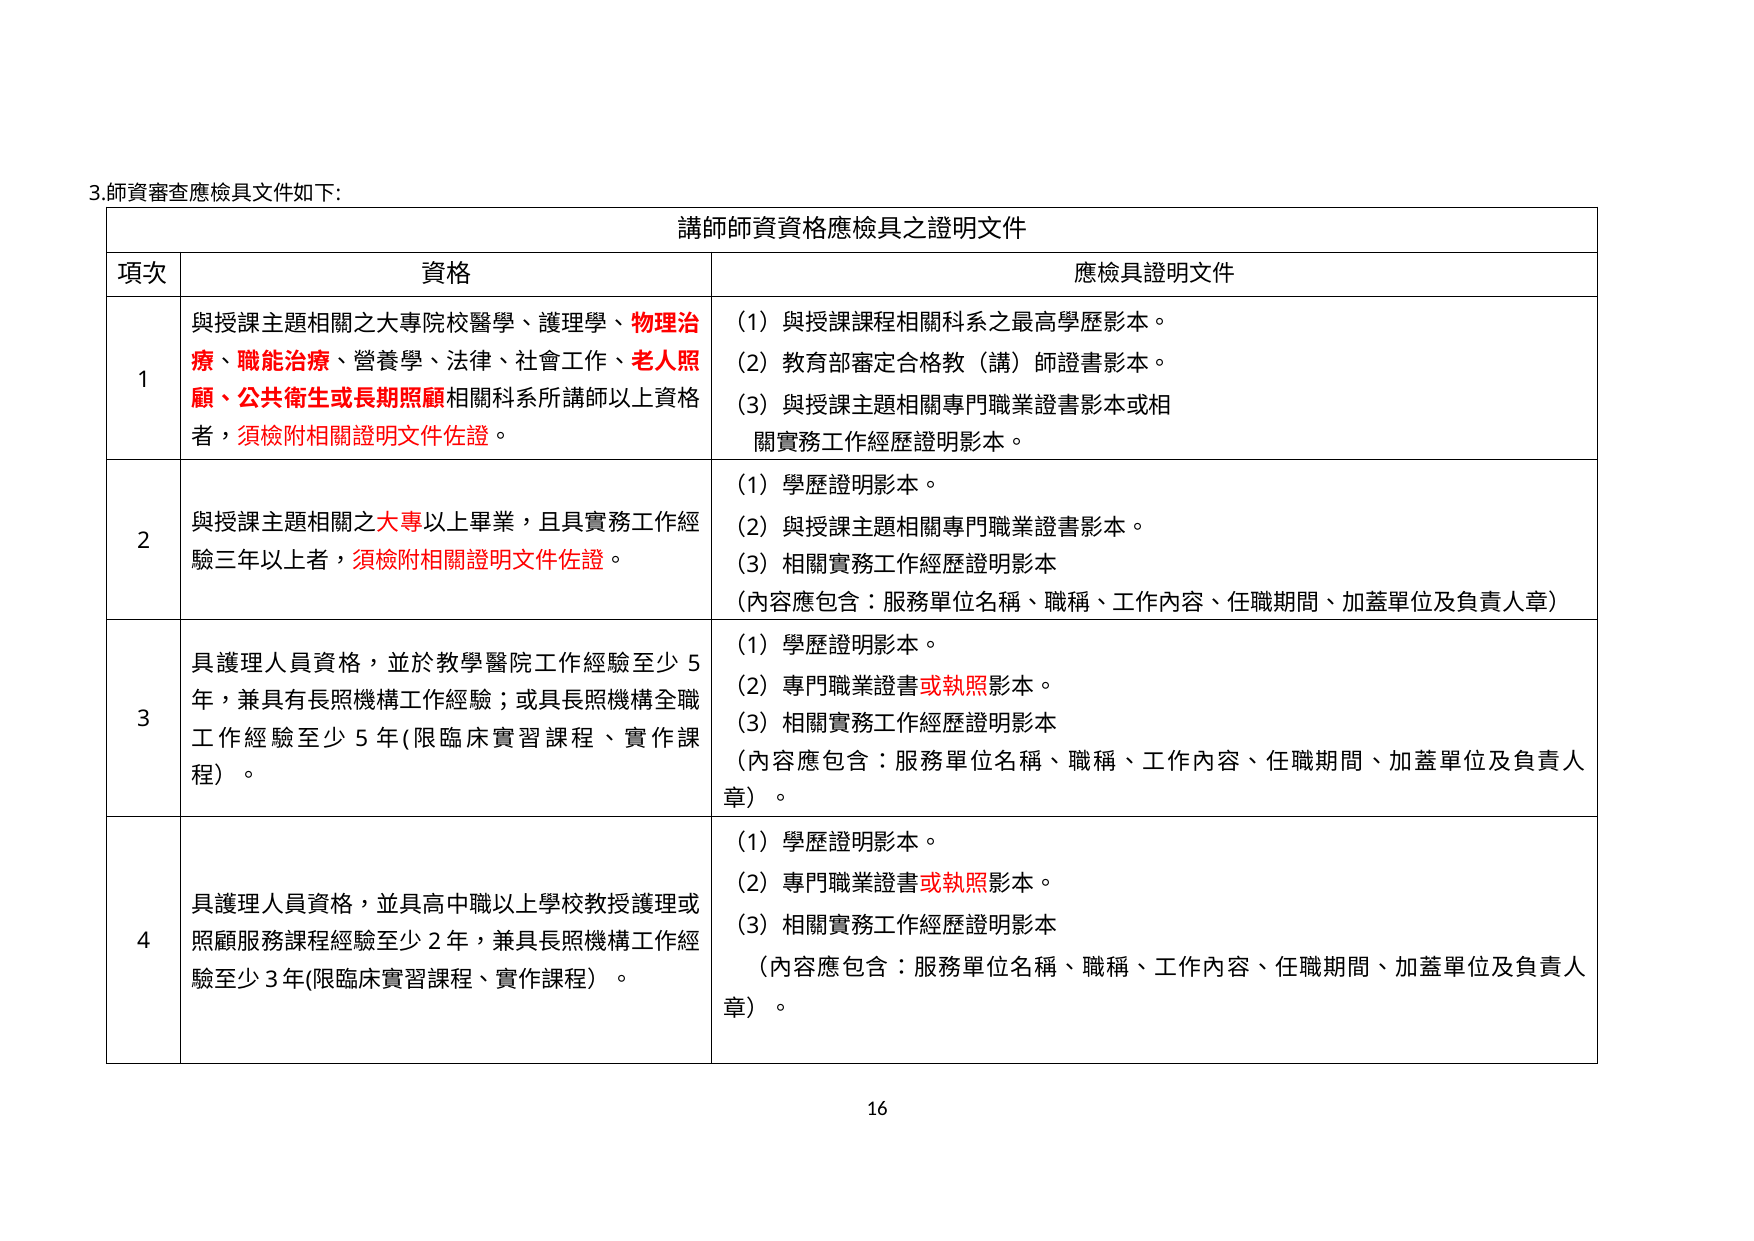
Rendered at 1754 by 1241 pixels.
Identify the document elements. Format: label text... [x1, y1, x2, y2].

table_cell （1）學歷證明影本。 （2）專門職業證書或執照影本。 （3）相關實務工作經歷證明影本 （內容應包含：服務單位名稱、職稱、工作內容、任職期間、加蓋單位及負責人章）。 [712, 620, 1597, 816]
table_cell （1）與授課課程相關科系之最高學歷影本。 （2）教育部審定合格教（講）師證書影本。 （3）與授課主題相關專門職業證書影本或相 關實務工作經歷證明影本。 [712, 297, 1597, 459]
table_cell 資格 [181, 253, 711, 296]
table_cell 4 [107, 817, 180, 1062]
table_cell 與授課主題相關之大專以上畢業，且具實務工作經驗三年以上者，須檢附相關證明文件佐證。 [181, 460, 711, 619]
table_cell 3 [107, 620, 180, 816]
table_cell （1）學歷證明影本。 （2）專門職業證書或執照影本。 （3）相關實務工作經歷證明影本 （內容應包含：服務單位名稱、職稱、工作內容、任職期間、加蓋單位及負責人章）。 [712, 817, 1597, 1062]
table_cell 具護理人員資格，並於教學醫院工作經驗至少5年，兼具有長照機構工作經驗；或具長照機構全職工作經驗至少5年(限臨床實習課程、實作課程）。 [181, 620, 711, 816]
table_cell 2 [107, 460, 180, 619]
table_cell 具護理人員資格，並具高中職以上學校教授護理或照顧服務課程經驗至少2年，兼具長照機構工作經驗至少3年(限臨床實習課程、實作課程）。 [181, 817, 711, 1062]
table_cell 應檢具證明文件 [712, 253, 1597, 296]
table_cell 項次 [107, 253, 180, 296]
table_cell 與授課主題相關之大專院校醫學、護理學、物理治療、職能治療、營養學、法律、社會工作、老人照顧、公共衛生或長期照顧相關科系所講師以上資格者，須檢附相關證明文件佐證。 [181, 297, 711, 459]
table_cell 1 [107, 297, 180, 459]
subtitle 3.師資審查應檢具文件如下: [89, 176, 1645, 207]
table_cell （1）學歷證明影本。 （2）與授課主題相關專門職業證書影本。 （3）相關實務工作經歷證明影本 （內容應包含：服務單位名稱、職稱、工作內容、任職期間、加蓋單位及負責人章） [712, 460, 1597, 619]
table_header 講師師資資格應檢具之證明文件 [107, 208, 1597, 252]
